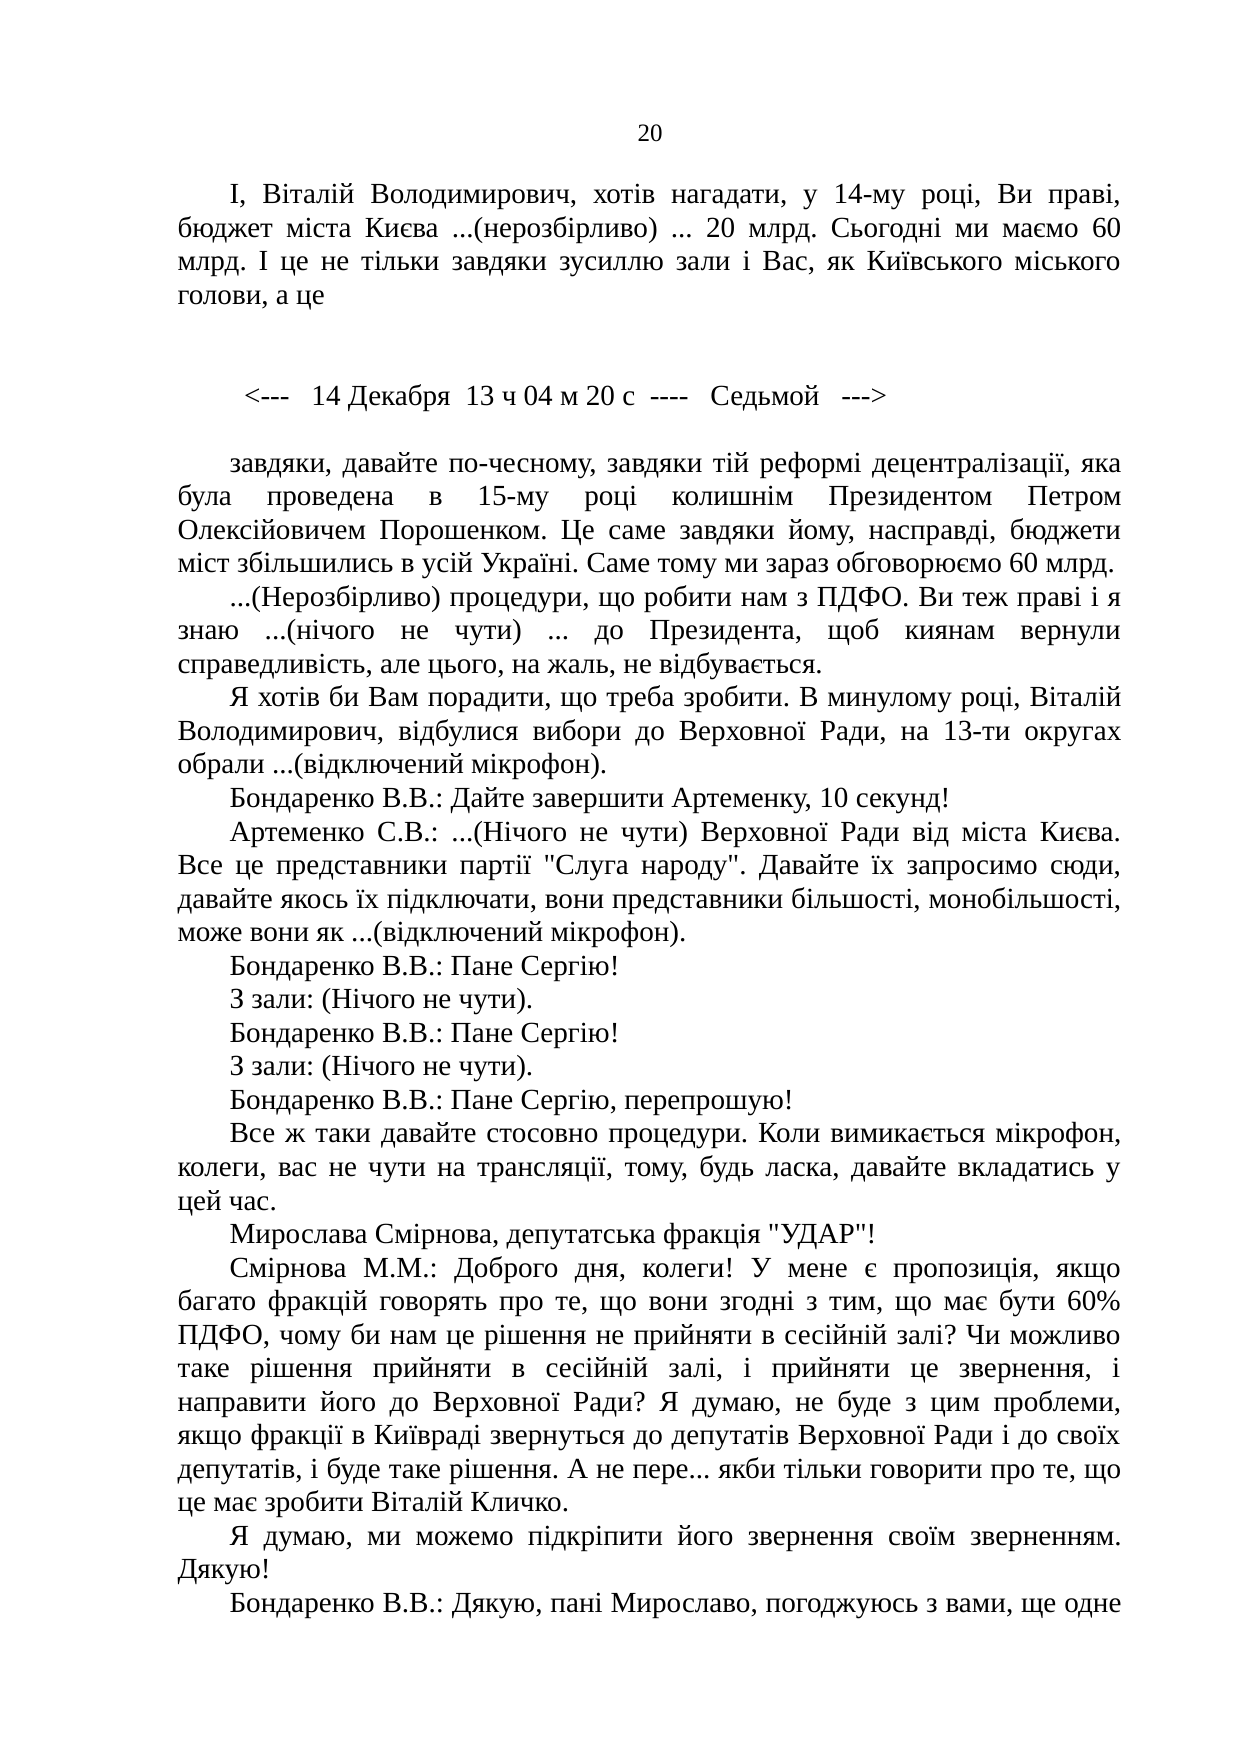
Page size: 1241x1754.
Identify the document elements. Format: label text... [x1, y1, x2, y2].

text завдяки, давайте по-чесному, завдяки тій реформі децентралізації, яка була проведена в 15-му році колишнім Президентом Петром Олексійовичем Порошенком. Це саме завдяки йому, насправді, бюджети міст збільшились в усій Україні. Саме тому ми зараз обговорюємо 60 млрд. [177, 445, 1122, 579]
text Бондаренко В.В.: Пане Сергію, перепрошую! [177, 1082, 1122, 1116]
text Бондаренко В.В.: Дайте завершити Артеменку, 10 секунд! [177, 780, 1122, 814]
text Я хотів би Вам порадити, що треба зробити. В минулому році, Віталій Володимирович, відбулися вибори до Верховної Ради, на 13-ти округах обрали ...(відключений мікрофон). [177, 679, 1122, 780]
text Мирослава Смірнова, депутатська фракція "УДАР"! [177, 1216, 1122, 1250]
text І, Віталій Володимирович, хотів нагадати, у 14-му році, Ви праві, бюджет міста Києва ...(нерозбірливо) ... 20 млрд. Сьогодні ми маємо 60 млрд. І це не тільки завдяки зусиллю зали і Вас, як Київського міського голови, а це [177, 176, 1122, 311]
text З зали: (Нічого не чути). [177, 1048, 1122, 1082]
text Артеменко С.В.: ...(Нічого не чути) Верховної Ради від міста Києва. Все це представники партії "Слуга народу". Давайте їх запросимо сюди, давайте якось їх підключати, вони представники більшості, монобільшості, може вони як ...(відключений мікрофон). [177, 814, 1122, 948]
text <--- 14 Декабря 13 ч 04 м 20 с ---- Седьмой ---> [177, 378, 1122, 411]
text Бондаренко В.В.: Дякую, пані Мирославо, погоджуюсь з вами, ще одне [177, 1585, 1122, 1619]
text Все ж таки давайте стосовно процедури. Коли вимикається мікрофон, колеги, вас не чути на трансляції, тому, будь ласка, давайте вкладатись у цей час. [177, 1116, 1122, 1216]
text ...(Нерозбірливо) процедури, що робити нам з ПДФО. Ви теж праві і я знаю ...(нічого не чути) ... до Президента, щоб киянам вернули справедливість, але цього, на жаль, не відбувається. [177, 579, 1122, 679]
text З зали: (Нічого не чути). [177, 981, 1122, 1015]
text Бондаренко В.В.: Пане Сергію! [177, 948, 1122, 981]
text Я думаю, ми можемо підкріпити його звернення своїм зверненням. Дякую! [177, 1518, 1122, 1585]
text Бондаренко В.В.: Пане Сергію! [177, 1015, 1122, 1048]
text Смірнова М.М.: Доброго дня, колеги! У мене є пропозиція, якщо багато фракцій говорять про те, що вони згодні з тим, що має бути 60% ПДФО, чому би нам це рішення не прийняти в сесійній залі? Чи можливо таке рішення прийняти в сесійній залі, і прийняти це звернення, і направити його до Верховної Ради? Я думаю, не буде з цим проблеми, якщо фракції в Київраді звернуться до депутатів Верховної Ради і до своїх депутатів, і буде таке рішення. А не пере... якби тільки говорити про те, що це має зробити Віталій Кличко. [177, 1250, 1122, 1518]
